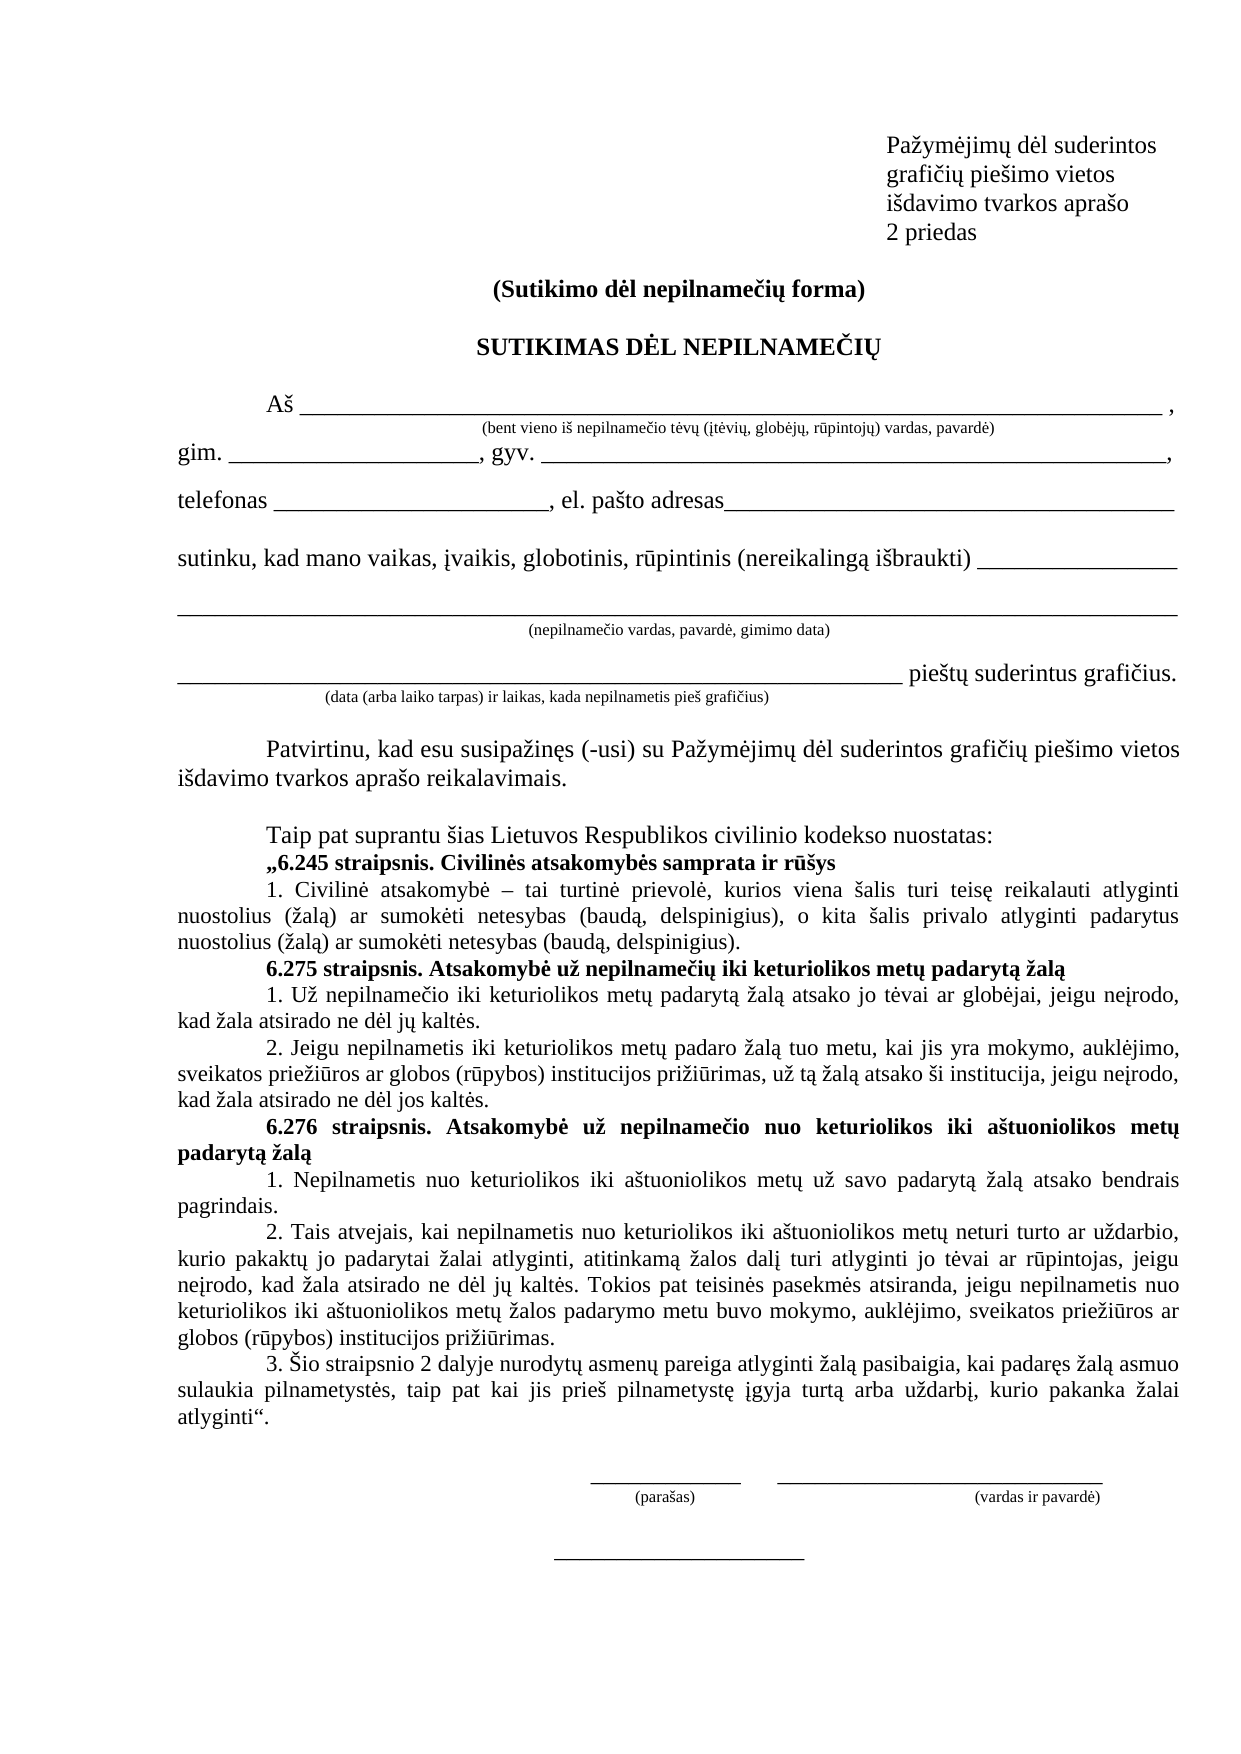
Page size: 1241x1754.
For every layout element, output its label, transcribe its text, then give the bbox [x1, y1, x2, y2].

text ____________ __________________________ [177, 1458, 1181, 1487]
text gim. ____________________, gyv. __________________________________________________, [177, 437, 1181, 466]
text Taip pat suprantu šias Lietuvos Respublikos civilinio kodekso nuostatas: [177, 821, 1181, 849]
text (bent vieno iš nepilnamečio tėvų (įtėvių, globėjų, rūpintojų) vardas, pavardė) [177, 418, 1181, 437]
text (Sutikimo dėl nepilnamečių forma) [177, 274, 1181, 303]
text 1. Nepilnametis nuo keturiolikos iki aštuoniolikos metų už savo padarytą žalą atsako bendrais pagrindais. [177, 1166, 1181, 1218]
text 2 priedas [886, 217, 1181, 246]
text „6.245 straipsnis. Civilinės atsakomybės samprata ir rūšys [177, 849, 1181, 876]
text __________________________________________________________ pieštų suderintus grafičius. [177, 658, 1181, 686]
text išdavimo tvarkos aprašo [886, 188, 1181, 217]
text (data (arba laiko tarpas) ir laikas, kada nepilnametis pieš grafičius) [177, 686, 1181, 706]
text Patvirtinu, kad esu susipažinęs (-usi) su Pažymėjimų dėl suderintos grafičių piešimo vietos išdavimo tvarkos aprašo reikalavimais. [177, 734, 1181, 792]
text 1. Už nepilnamečio iki keturiolikos metų padarytą žalą atsako jo tėvai ar globėjai, jeigu neįrodo, kad žala atsirado ne dėl jų kaltės. [177, 981, 1181, 1034]
text (nepilnamečio vardas, pavardė, gimimo data) [177, 619, 1181, 638]
text Sutikimas dėl nepilnamečių [177, 332, 1181, 361]
text 1. Civilinė atsakomybė – tai turtinė prievolė, kurios viena šalis turi teisę reikalauti atlyginti nuostolius (žalą) ar sumokėti netesybas (baudą, delspinigius), o kita šalis privalo atlyginti padarytus nuostolius (žalą) ar sumokėti netesybas (baudą, delspinigius). [177, 876, 1181, 955]
text ________________________________________________________________________________ [177, 591, 1181, 619]
text Aš _____________________________________________________________________ , [177, 389, 1181, 418]
text 6.276 straipsnis. Atsakomybė už nepilnamečio nuo keturiolikos iki aštuoniolikos metų padarytą žalą [177, 1113, 1181, 1166]
text ____________________ [177, 1534, 1181, 1563]
text 3. Šio straipsnio 2 dalyje nurodytų asmenų pareiga atlyginti žalą pasibaigia, kai padaręs žalą asmuo sulaukia pilnametystės, taip pat kai jis prieš pilnametystę įgyja turtą arba uždarbį, kurio pakanka žalai atlyginti“. [177, 1350, 1181, 1429]
text 2. Tais atvejais, kai nepilnametis nuo keturiolikos iki aštuoniolikos metų neturi turto ar uždarbio, kurio pakaktų jo padarytai žalai atlyginti, atitinkamą žalos dalį turi atlyginti jo tėvai ar rūpintojas, jeigu neįrodo, kad žala atsirado ne dėl jų kaltės. Tokios pat teisinės pasekmės atsiranda, jeigu nepilnametis nuo keturiolikos iki aštuoniolikos metų žalos padarymo metu buvo mokymo, auklėjimo, sveikatos priežiūros ar globos (rūpybos) institucijos prižiūrimas. [177, 1218, 1181, 1350]
text 6.275 straipsnis. Atsakomybė už nepilnamečių iki keturiolikos metų padarytą žalą [177, 955, 1181, 981]
text telefonas ______________________, el. pašto adresas____________________________________ [177, 485, 1181, 514]
text Pažymėjimų dėl suderintos [886, 131, 1181, 159]
text sutinku, kad mano vaikas, įvaikis, globotinis, rūpintinis (nereikalingą išbraukti) ________________ [177, 543, 1181, 571]
text grafičių piešimo vietos [886, 159, 1181, 188]
text (parašas) (vardas ir pavardė) [177, 1487, 1181, 1506]
text 2. Jeigu nepilnametis iki keturiolikos metų padaro žalą tuo metu, kai jis yra mokymo, auklėjimo, sveikatos priežiūros ar globos (rūpybos) institucijos prižiūrimas, už tą žalą atsako ši institucija, jeigu neįrodo, kad žala atsirado ne dėl jos kaltės. [177, 1034, 1181, 1113]
